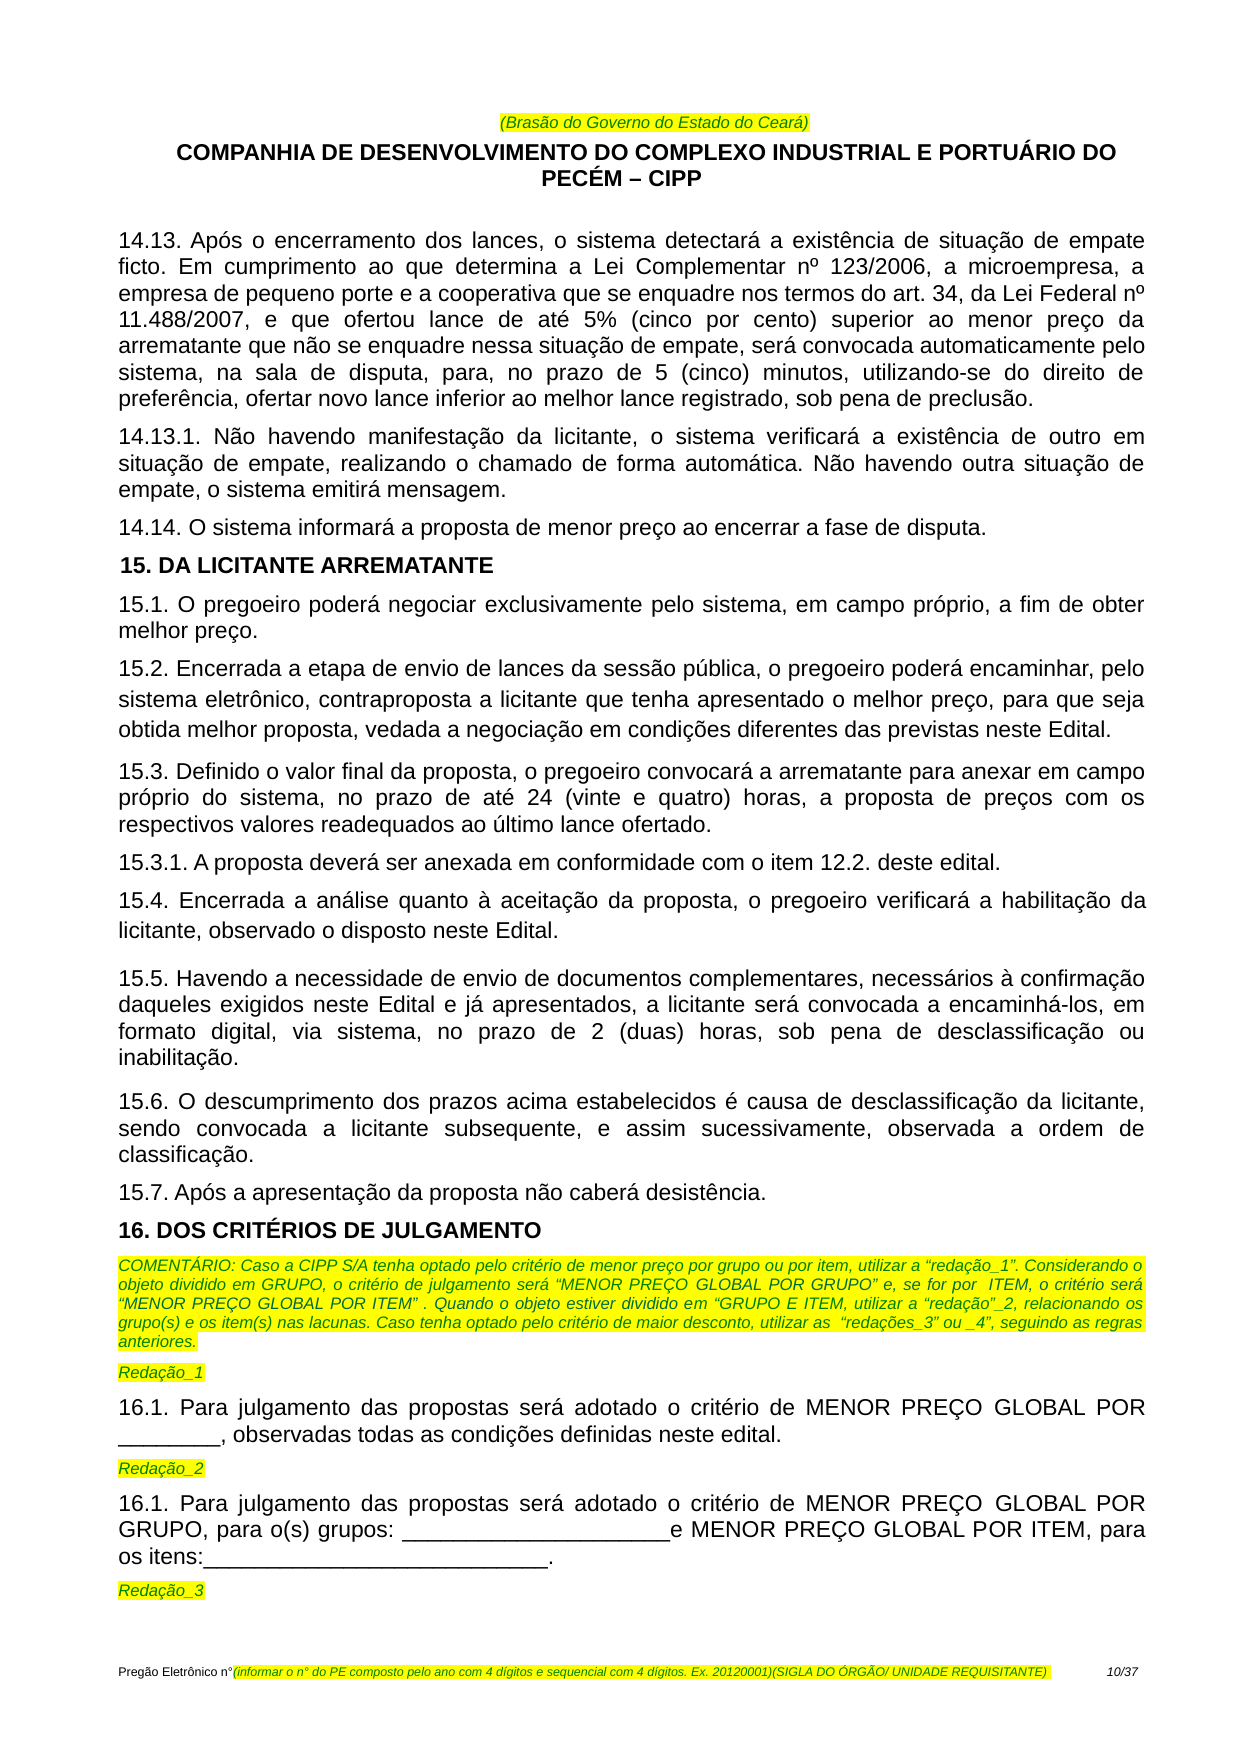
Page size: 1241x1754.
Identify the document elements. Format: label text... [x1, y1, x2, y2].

text 15.6. O descumprimento dos prazos acima estabelecidos é causa de desclassificação da licitante, sendo convocada a licitante subsequente, e assim sucessivamente, observada a ordem de classificação. [118, 1088, 1146, 1167]
text 16.1. Para julgamento das propostas será adotado o critério de MENOR PREÇO GLOBAL POR ________, observadas todas as condições definidas neste edital. [118, 1394, 1146, 1447]
list 15.4. Encerrada a análise quanto à aceitação da proposta, o pregoeiro verificará a habilitação da licitante, observado o disposto neste Edital. [118, 887, 1147, 943]
text Redação_1 [118, 1363, 1146, 1382]
text 16.1. Para julgamento das propostas será adotado o critério de MENOR PREÇO GLOBAL POR GRUPO, para o(s) grupos: _____________________e MENOR PREÇO GLOBAL POR ITEM, para os itens:___________________________. [118, 1490, 1146, 1569]
text 14.13. Após o encerramento dos lances, o sistema detectará a existência de situação de empate ficto. Em cumprimento ao que determina a Lei Complementar nº 123/2006, a microempresa, a empresa de pequeno porte e a cooperativa que se enquadre nos termos do art. 34, da Lei Federal nº 11.488/2007, e que ofertou lance de até 5% (cinco por cento) superior ao menor preço da arrematante que não se enquadre nessa situação de empate, será convocada automaticamente pelo sistema, na sala de disputa, para, no prazo de 5 (cinco) minutos, utilizando-se do direito de preferência, ofertar novo lance inferior ao melhor lance registrado, sob pena de preclusão. [118, 227, 1146, 411]
text 16. DOS CRITÉRIOS DE JULGAMENTO [118, 1217, 1146, 1244]
list 15.5. Havendo a necessidade de envio de documentos complementares, necessários à confirmação daqueles exigidos neste Edital e já apresentados, a licitante será convocada a encaminhá-los, em formato digital, via sistema, no prazo de 2 (duas) horas, sob pena de desclassificação ou inabilitação. [118, 965, 1146, 1071]
text COMENTÁRIO: Caso a CIPP S/A tenha optado pelo critério de menor preço por grupo ou por item, utilizar a “redação_1”. Considerando o objeto dividido em GRUPO, o critério de julgamento será “MENOR PREÇO GLOBAL POR GRUPO” e, se for por ITEM, o critério será “MENOR PREÇO GLOBAL POR ITEM” . Quando o objeto estiver dividido em “GRUPO E ITEM, utilizar a “redação”_2, relacionando os grupo(s) e os item(s) nas lacunas. Caso tenha optado pelo critério de maior desconto, utilizar as “redações_3” ou _4”, seguindo as regras anteriores. [118, 1256, 1146, 1351]
text 14.13.1. Não havendo manifestação da licitante, o sistema verificará a existência de outro em situação de empate, realizando o chamado de forma automática. Não havendo outra situação de empate, o sistema emitirá mensagem. [118, 423, 1146, 502]
text 15.3.1. A proposta deverá ser anexada em conformidade com o item 12.2. deste edital. [118, 849, 1146, 875]
text 15.7. Após a apresentação da proposta não caberá desistência. [118, 1179, 1146, 1206]
text 15.1. O pregoeiro poderá negociar exclusivamente pelo sistema, em campo próprio, a fim de obter melhor preço. [118, 591, 1146, 643]
text 15. DA LICITANTE ARREMATANTE [120, 552, 1146, 579]
text 15.3. Definido o valor final da proposta, o pregoeiro convocará a arrematante para anexar em campo próprio do sistema, no prazo de até 24 (vinte e quatro) horas, a proposta de preços com os respectivos valores readequados ao último lance ofertado. [118, 758, 1146, 837]
text Redação_3 [118, 1581, 1146, 1600]
list 15.2. Encerrada a etapa de envio de lances da sessão pública, o pregoeiro poderá encaminhar, pelo sistema eletrônico, contraproposta a licitante que tenha apresentado o melhor preço, para que seja obtida melhor proposta, vedada a negociação em condições diferentes das previstas neste Edital. [118, 655, 1146, 742]
text Redação_2 [118, 1459, 1146, 1478]
text 14.14. O sistema informará a proposta de menor preço ao encerrar a fase de disputa. [118, 514, 1146, 541]
